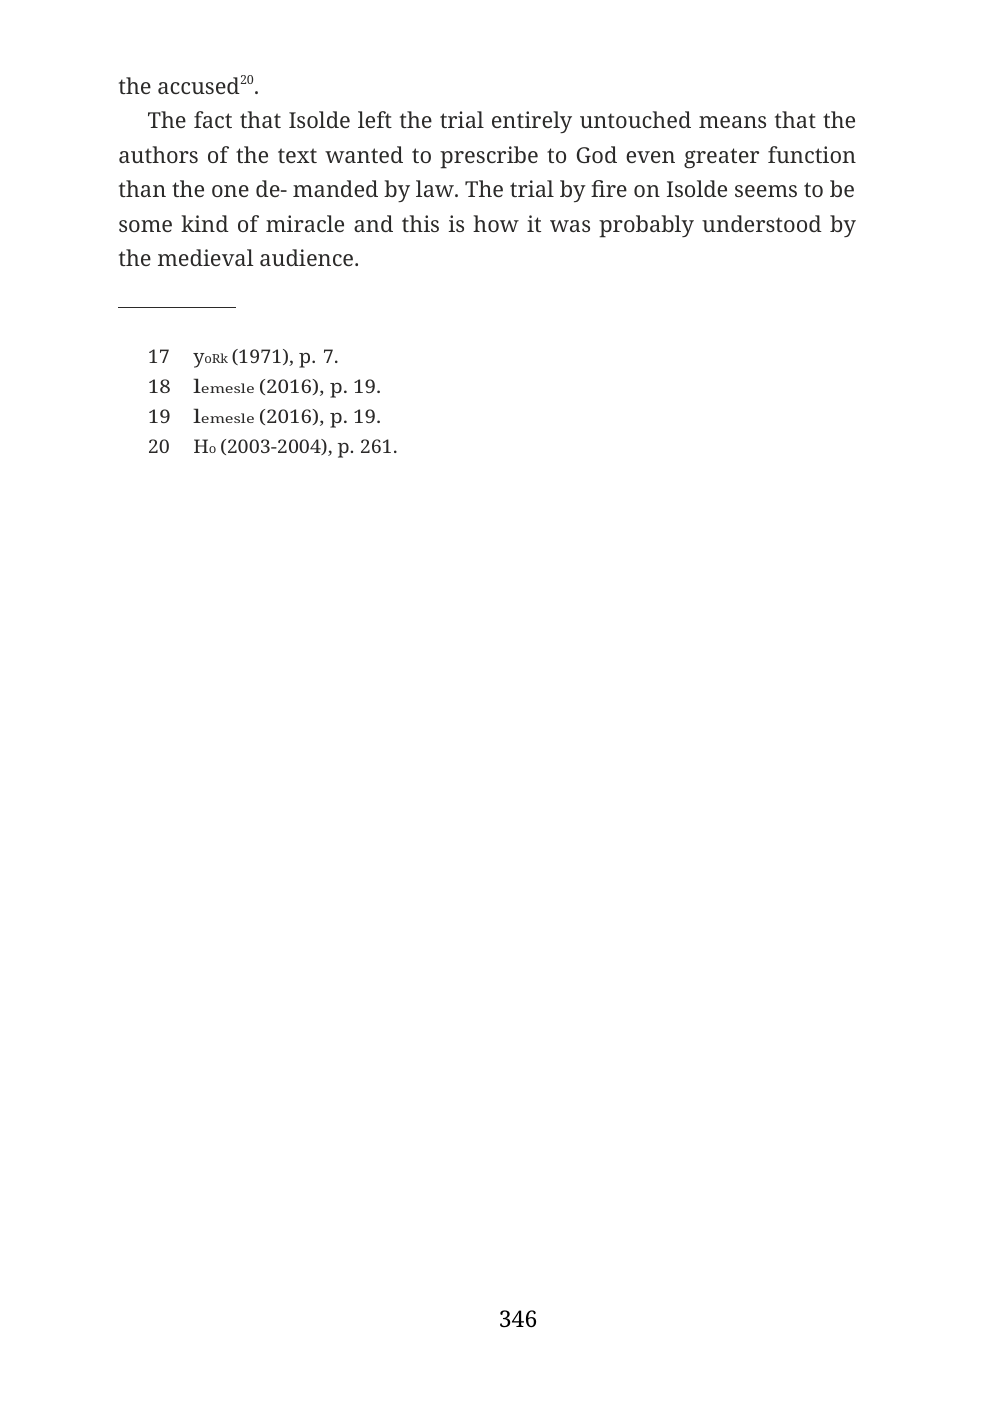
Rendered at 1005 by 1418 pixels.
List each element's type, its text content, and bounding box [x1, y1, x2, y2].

text 19 lemesle (2016), p. 19. [148, 403, 869, 429]
text 20 Ho (2003-2004), p. 261. [148, 433, 869, 459]
text The fact that Isolde left the trial entirely untouched means that the authors of the text wanted to prescribe to God even greater function than the one de- manded by law. The trial by fire on Isolde seems to be some kind of miracle and this is how it was probably understood by the medieval audience. [118, 105, 857, 273]
text the accused20. [118, 71, 857, 101]
text 18 lemesle (2016), p. 19. [148, 373, 869, 399]
text 17 yoRk (1971), p. 7. [148, 343, 869, 368]
